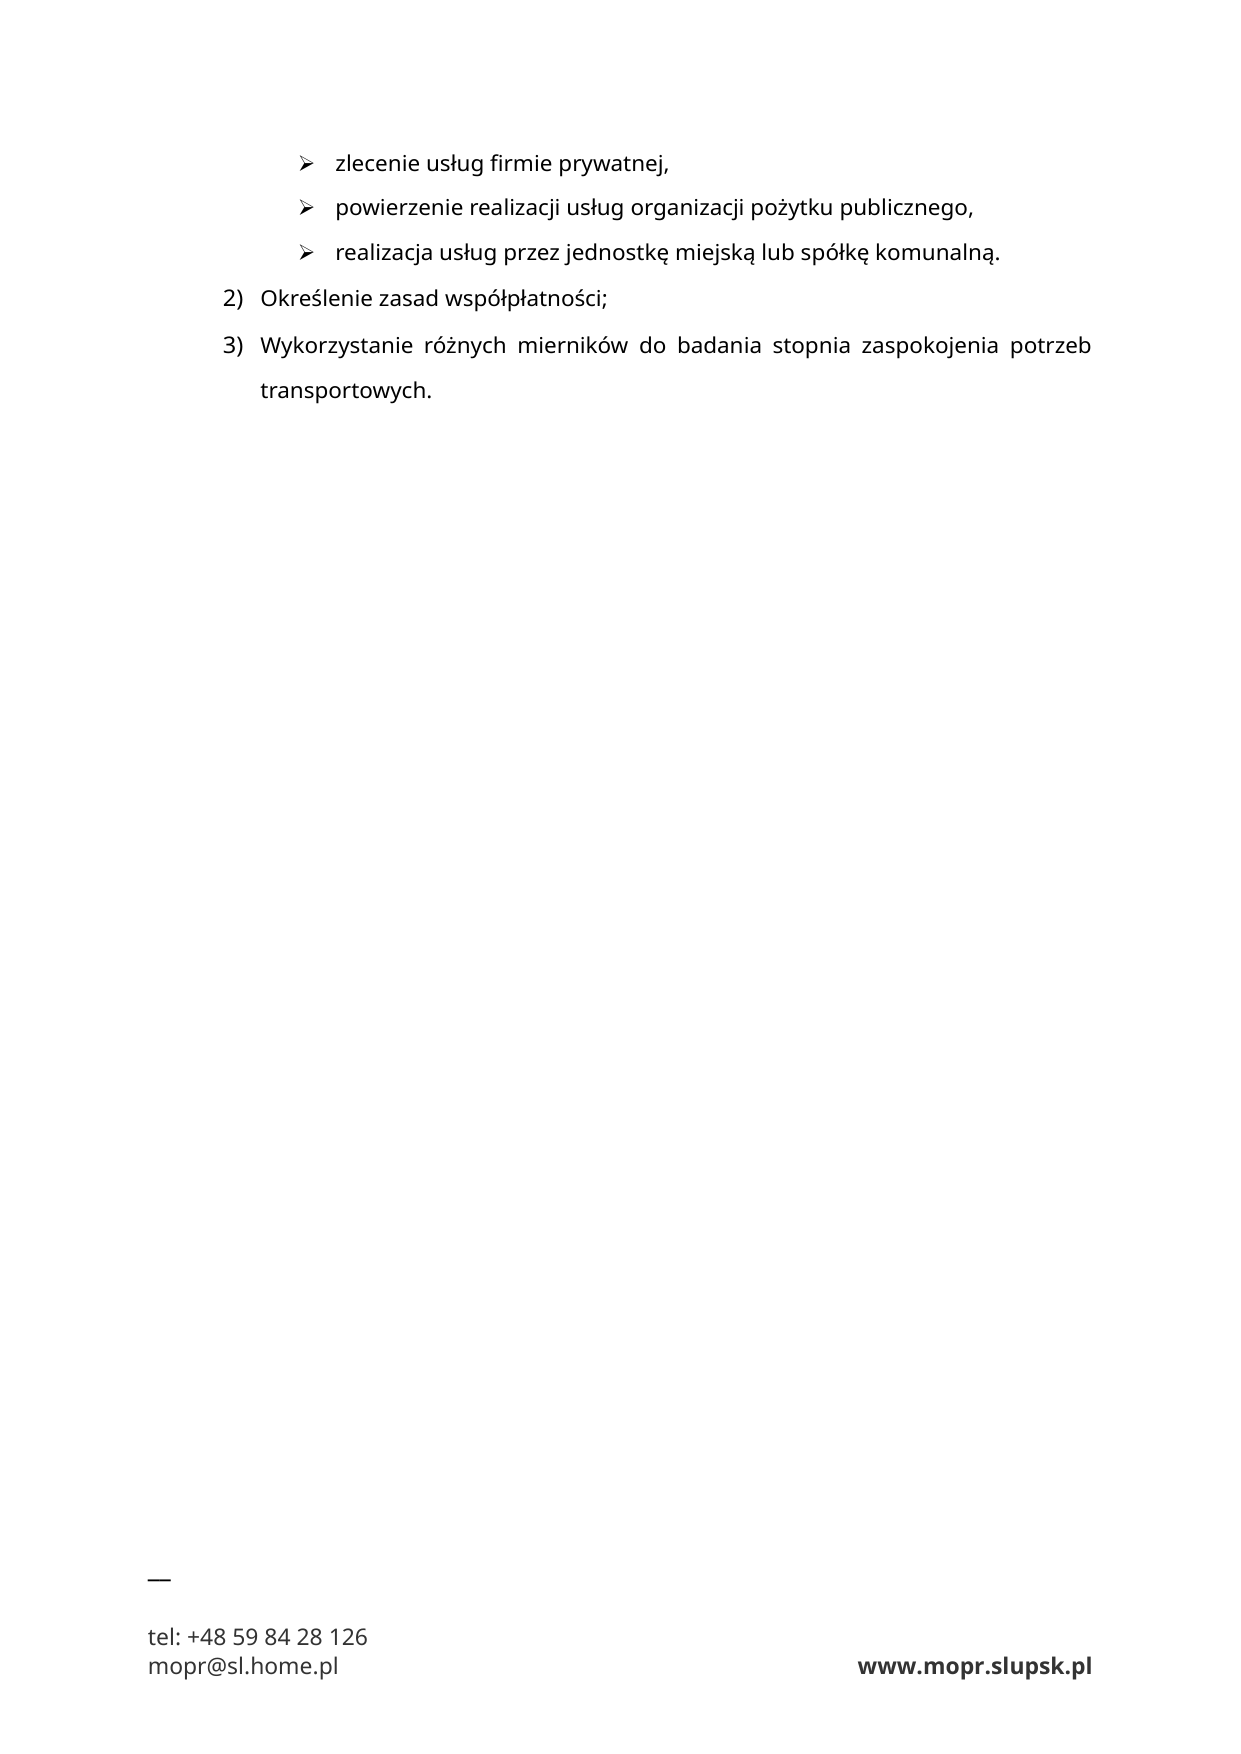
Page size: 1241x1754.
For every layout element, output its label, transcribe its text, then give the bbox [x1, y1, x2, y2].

list Określenie zasad współpłatności; [223, 282, 1093, 313]
list Wykorzystanie różnych mierników do badania stopnia zaspokojenia potrzeb transportowych. [223, 328, 1093, 404]
list powierzenie realizacji usług organizacji pożytku publicznego, [298, 192, 1093, 222]
list realizacja usług przez jednostkę miejską lub spółkę komunalną. [298, 237, 1093, 267]
list zlecenie usług firmie prywatnej, [298, 148, 1093, 177]
